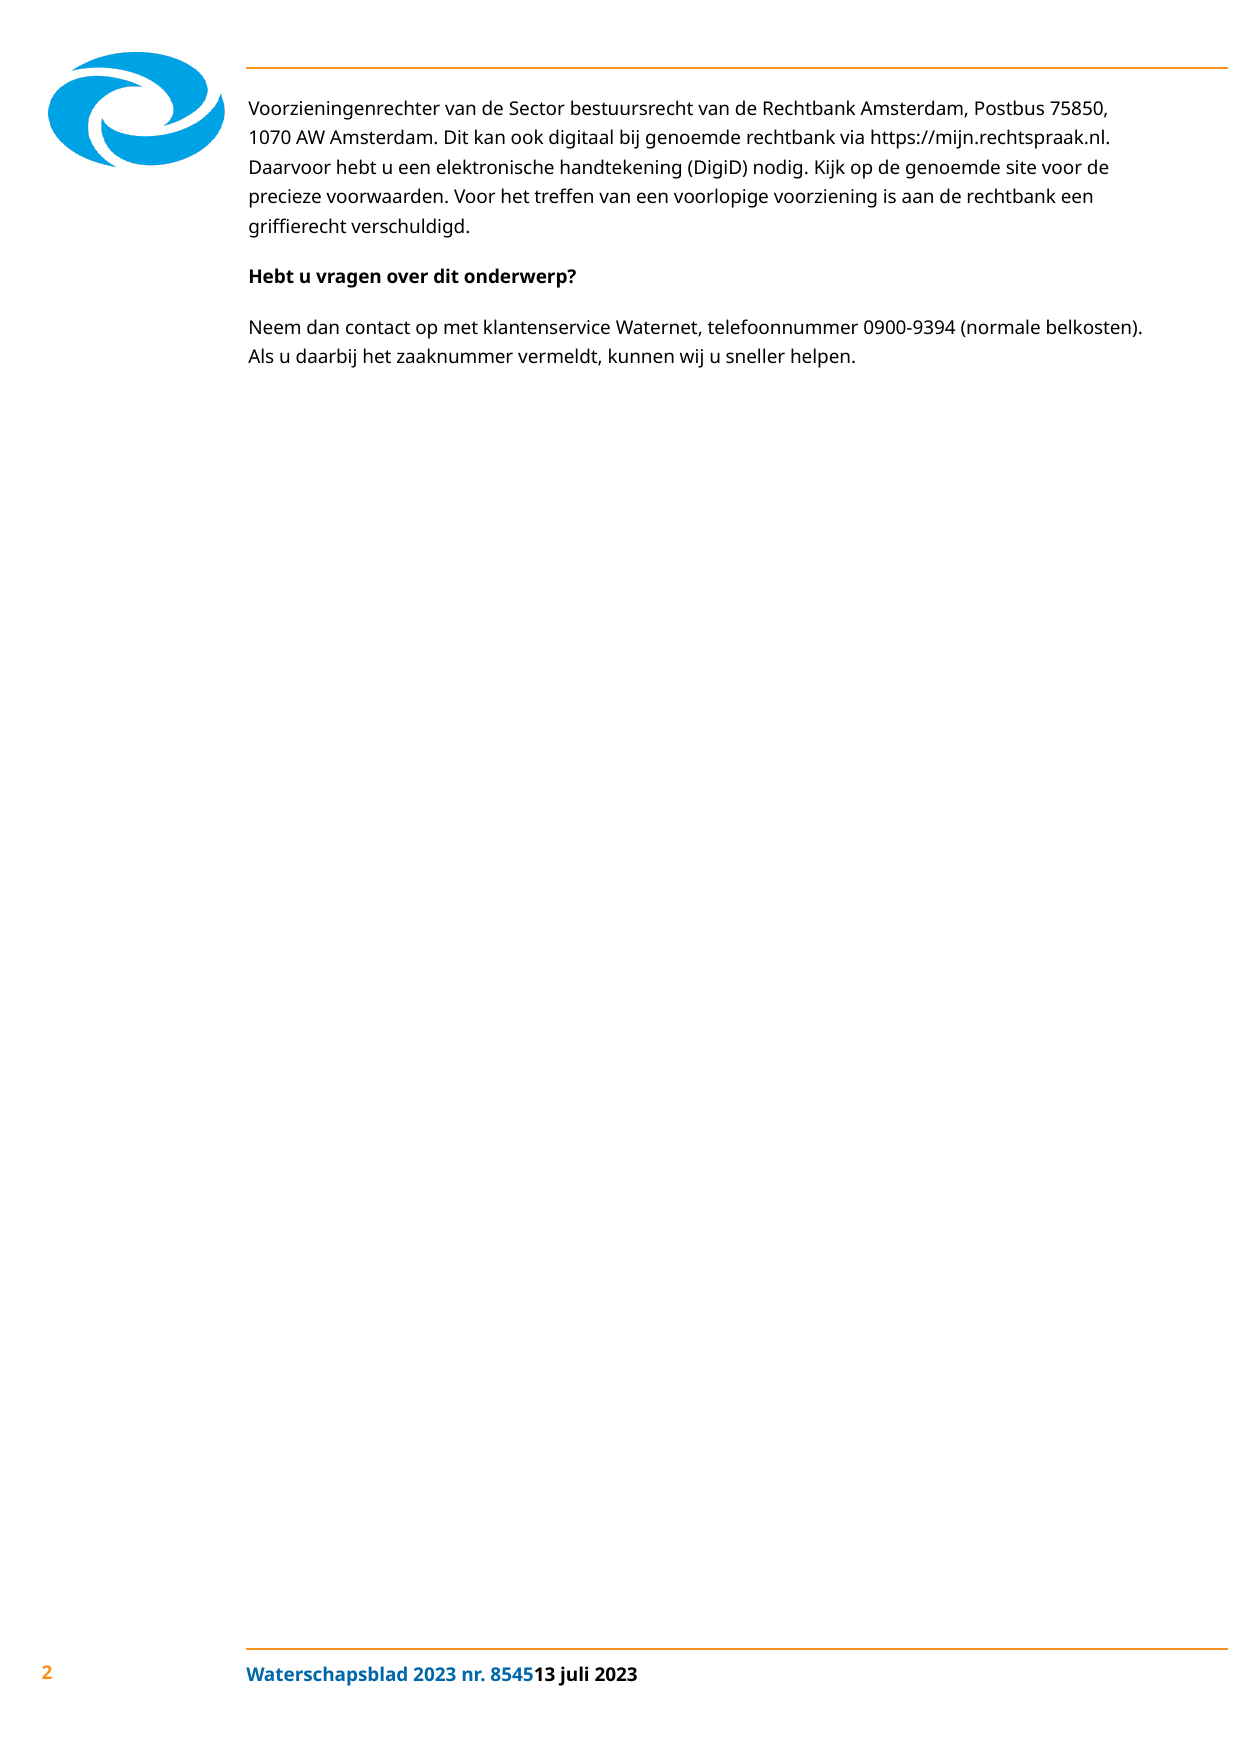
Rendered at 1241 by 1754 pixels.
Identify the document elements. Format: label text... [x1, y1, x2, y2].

text Voorzieningenrechter van de Sector bestuursrecht van de Rechtbank Amsterdam, Postbus 75850, 1070 AW Amsterdam. Dit kan ook digitaal bij genoemde rechtbank via https://mijn.rechtspraak.nl. Daarvoor hebt u een elektronische handtekening (DigiD) nodig. Kijk op de genoemde site voor de precieze voorwaarden. Voor het treffen van een voorlopige voorziening is aan de rechtbank een griffierecht verschuldigd. [248, 95, 1152, 239]
picture [41, 47, 231, 172]
text Neem dan contact op met klantenservice Waternet, telefoonnummer 0900-9394 (normale belkosten). Als u daarbij het zaaknummer vermeldt, kunnen wij u sneller helpen. [248, 314, 1152, 369]
text Hebt u vragen over dit onderwerp? [248, 263, 1152, 289]
